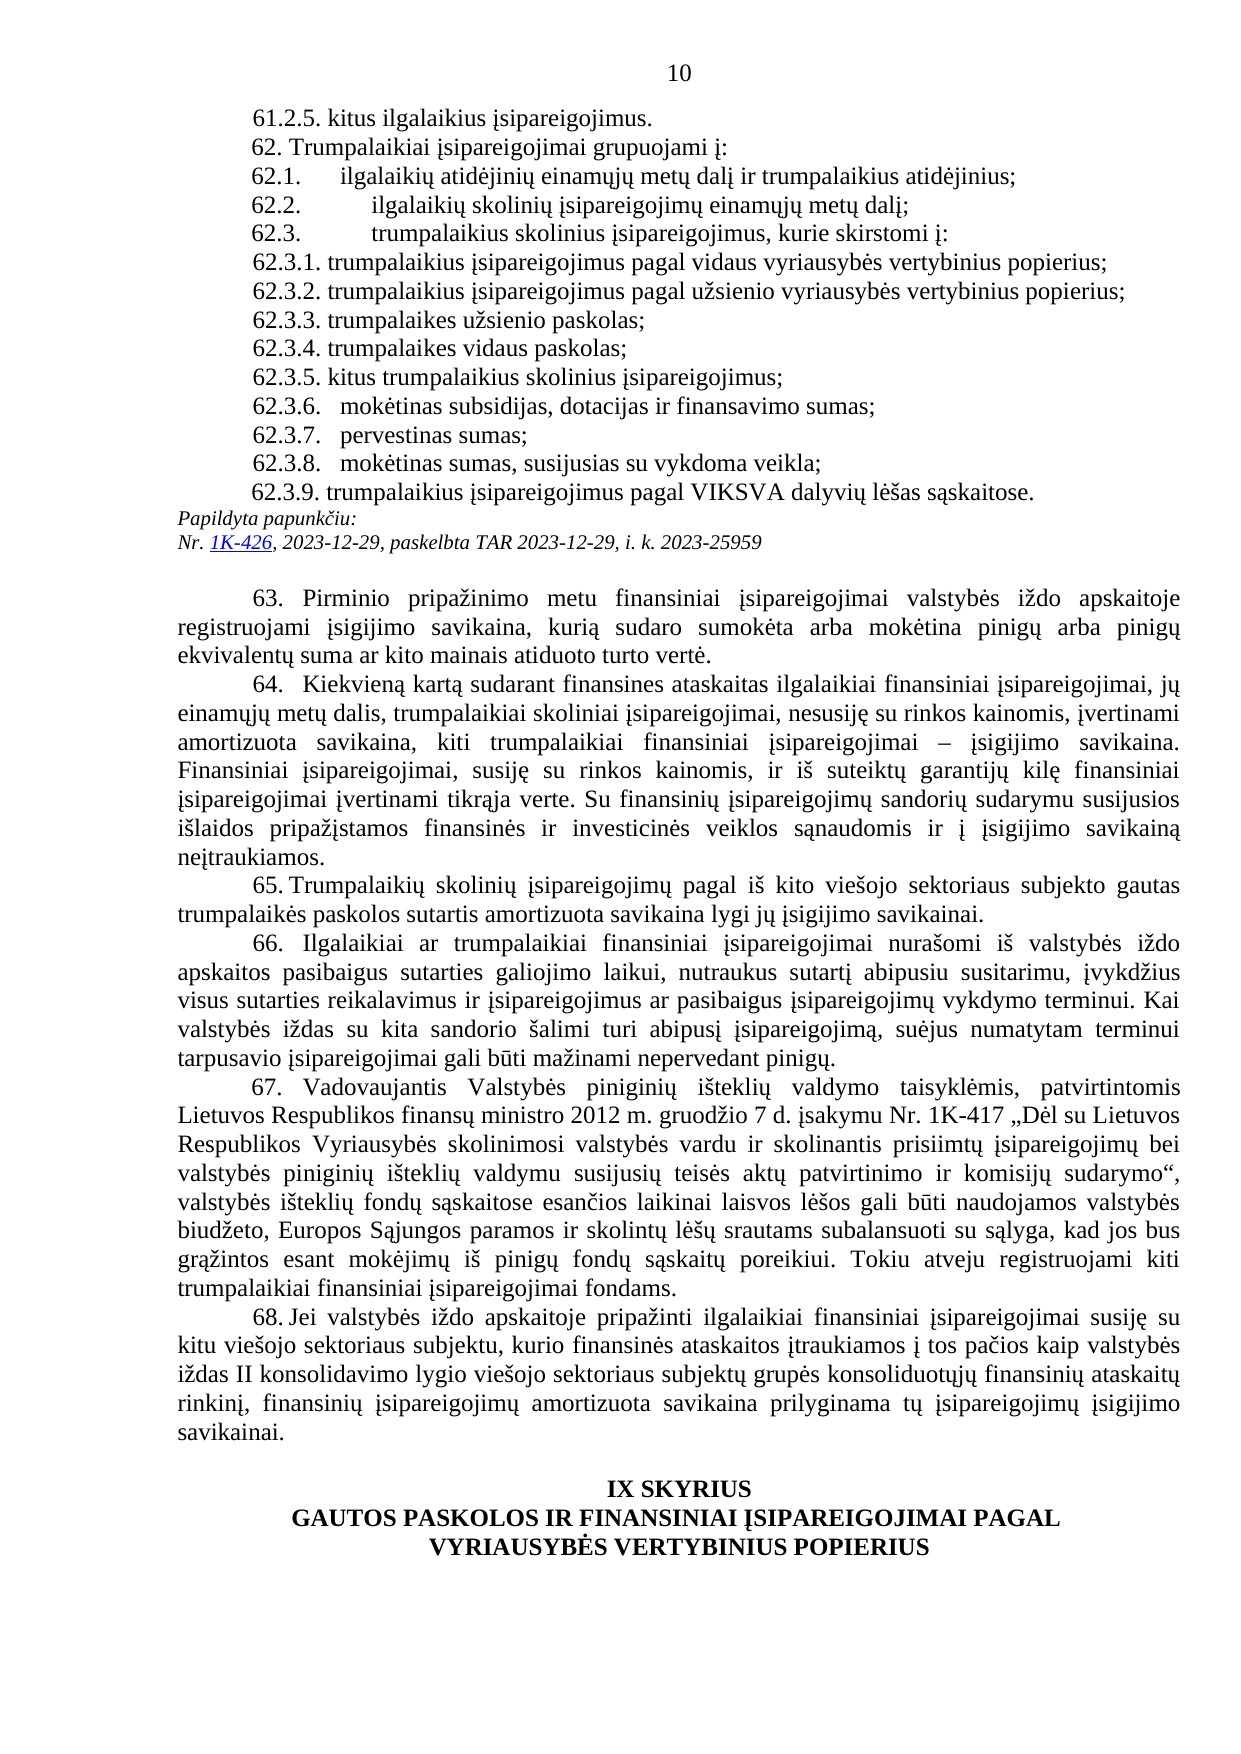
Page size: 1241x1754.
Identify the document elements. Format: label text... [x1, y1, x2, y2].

text 67. Vadovaujantis Valstybės piniginių išteklių valdymo taisyklėmis, patvirtintomis Lietuvos Respublikos finansų ministro 2012 m. gruodžio 7 d. įsakymu Nr. 1K-417 „Dėl su Lietuvos Respublikos Vyriausybės skolinimosi valstybės vardu ir skolinantis prisiimtų įsipareigojimų bei valstybės piniginių išteklių valdymu susijusių teisės aktų patvirtinimo ir komisijų sudarymo“, valstybės išteklių fondų sąskaitose esančios laikinai laisvos lėšos gali būti naudojamos valstybės biudžeto, Europos Sąjungos paramos ir skolintų lėšų srautams subalansuoti su sąlyga, kad jos bus grąžintos esant mokėjimų iš pinigų fondų sąskaitų poreikiui. Tokiu atveju registruojami kiti trumpalaikiai finansiniai įsipareigojimai fondams. [177, 1072, 1181, 1302]
text 62. Trumpalaikiai įsipareigojimai grupuojami į: [251, 132, 1181, 161]
text 63. Pirminio pripažinimo metu finansiniai įsipareigojimai valstybės iždo apskaitoje registruojami įsigijimo savikaina, kurią sudaro sumokėta arba mokėtina pinigų arba pinigų ekvivalentų suma ar kito mainais atiduoto turto vertė. [177, 583, 1181, 669]
text 62.3.2. trumpalaikius įsipareigojimus pagal užsienio vyriausybės vertybinius popierius; [252, 276, 1181, 305]
text 65. Trumpalaikių skolinių įsipareigojimų pagal iš kito viešojo sektoriaus subjekto gautas trumpalaikės paskolos sutartis amortizuota savikaina lygi jų įsigijimo savikainai. [177, 870, 1181, 928]
text Papildyta papunkčiu: [177, 506, 1181, 530]
text Nr. 1K-426, 2023-12-29, paskelbta TAR 2023-12-29, i. k. 2023-25959 [177, 530, 1181, 554]
text 68. Jei valstybės iždo apskaitoje pripažinti ilgalaikiai finansiniai įsipareigojimai susiję su kitu viešojo sektoriaus subjektu, kurio finansinės ataskaitos įtraukiamos į tos pačios kaip valstybės iždas II konsolidavimo lygio viešojo sektoriaus subjektų grupės konsoliduotųjų finansinių ataskaitų rinkinį, finansinių įsipareigojimų amortizuota savikaina prilyginama tų įsipareigojimų įsigijimo savikainai. [177, 1302, 1181, 1445]
text 62.3.9. trumpalaikius įsipareigojimus pagal VIKSVA dalyvių lėšas sąskaitose. [177, 477, 1181, 506]
text VYRIAUSYBĖS VERTYBINIUS POPIERIUS [177, 1532, 1181, 1560]
text IX SKYRIUS [177, 1474, 1181, 1503]
text 62.2. ilgalaikių skolinių įsipareigojimų einamųjų metų dalį; [251, 190, 1181, 218]
text 66. Ilgalaikiai ar trumpalaikiai finansiniai įsipareigojimai nurašomi iš valstybės iždo apskaitos pasibaigus sutarties galiojimo laikui, nutraukus sutartį abipusiu susitarimu, įvykdžius visus sutarties reikalavimus ir įsipareigojimus ar pasibaigus įsipareigojimų vykdymo terminui. Kai valstybės iždas su kita sandorio šalimi turi abipusį įsipareigojimą, suėjus numatytam terminui tarpusavio įsipareigojimai gali būti mažinami nepervedant pinigų. [177, 928, 1181, 1072]
text 61.2.5. kitus ilgalaikius įsipareigojimus. [252, 103, 1181, 132]
text 62.3.1. trumpalaikius įsipareigojimus pagal vidaus vyriausybės vertybinius popierius; [252, 247, 1181, 276]
text 62.3.6. mokėtinas subsidijas, dotacijas ir finansavimo sumas; [252, 391, 1181, 420]
text GAUTOS PASKOLOS IR FINANSINIAI ĮSIPAREIGOJIMAI PAGAL [177, 1503, 1181, 1532]
text 62.3.5. kitus trumpalaikius skolinius įsipareigojimus; [252, 362, 1181, 391]
text 62.3.7. pervestinas sumas; [252, 420, 1181, 448]
text 62.3. trumpalaikius skolinius įsipareigojimus, kurie skirstomi į: [251, 218, 1181, 247]
text 62.3.8. mokėtinas sumas, susijusias su vykdoma veikla; [252, 448, 1181, 477]
text 62.1. ilgalaikių atidėjinių einamųjų metų dalį ir trumpalaikius atidėjinius; [251, 161, 1181, 190]
text 64. Kiekvieną kartą sudarant finansines ataskaitas ilgalaikiai finansiniai įsipareigojimai, jų einamųjų metų dalis, trumpalaikiai skoliniai įsipareigojimai, nesusiję su rinkos kainomis, įvertinami amortizuota savikaina, kiti trumpalaikiai finansiniai įsipareigojimai – įsigijimo savikaina. Finansiniai įsipareigojimai, susiję su rinkos kainomis, ir iš suteiktų garantijų kilę finansiniai įsipareigojimai įvertinami tikrąja verte. Su finansinių įsipareigojimų sandorių sudarymu susijusios išlaidos pripažįstamos finansinės ir investicinės veiklos sąnaudomis ir į įsigijimo savikainą neįtraukiamos. [177, 669, 1181, 870]
text 62.3.4. trumpalaikes vidaus paskolas; [252, 333, 1181, 362]
text 62.3.3. trumpalaikes užsienio paskolas; [252, 305, 1181, 333]
